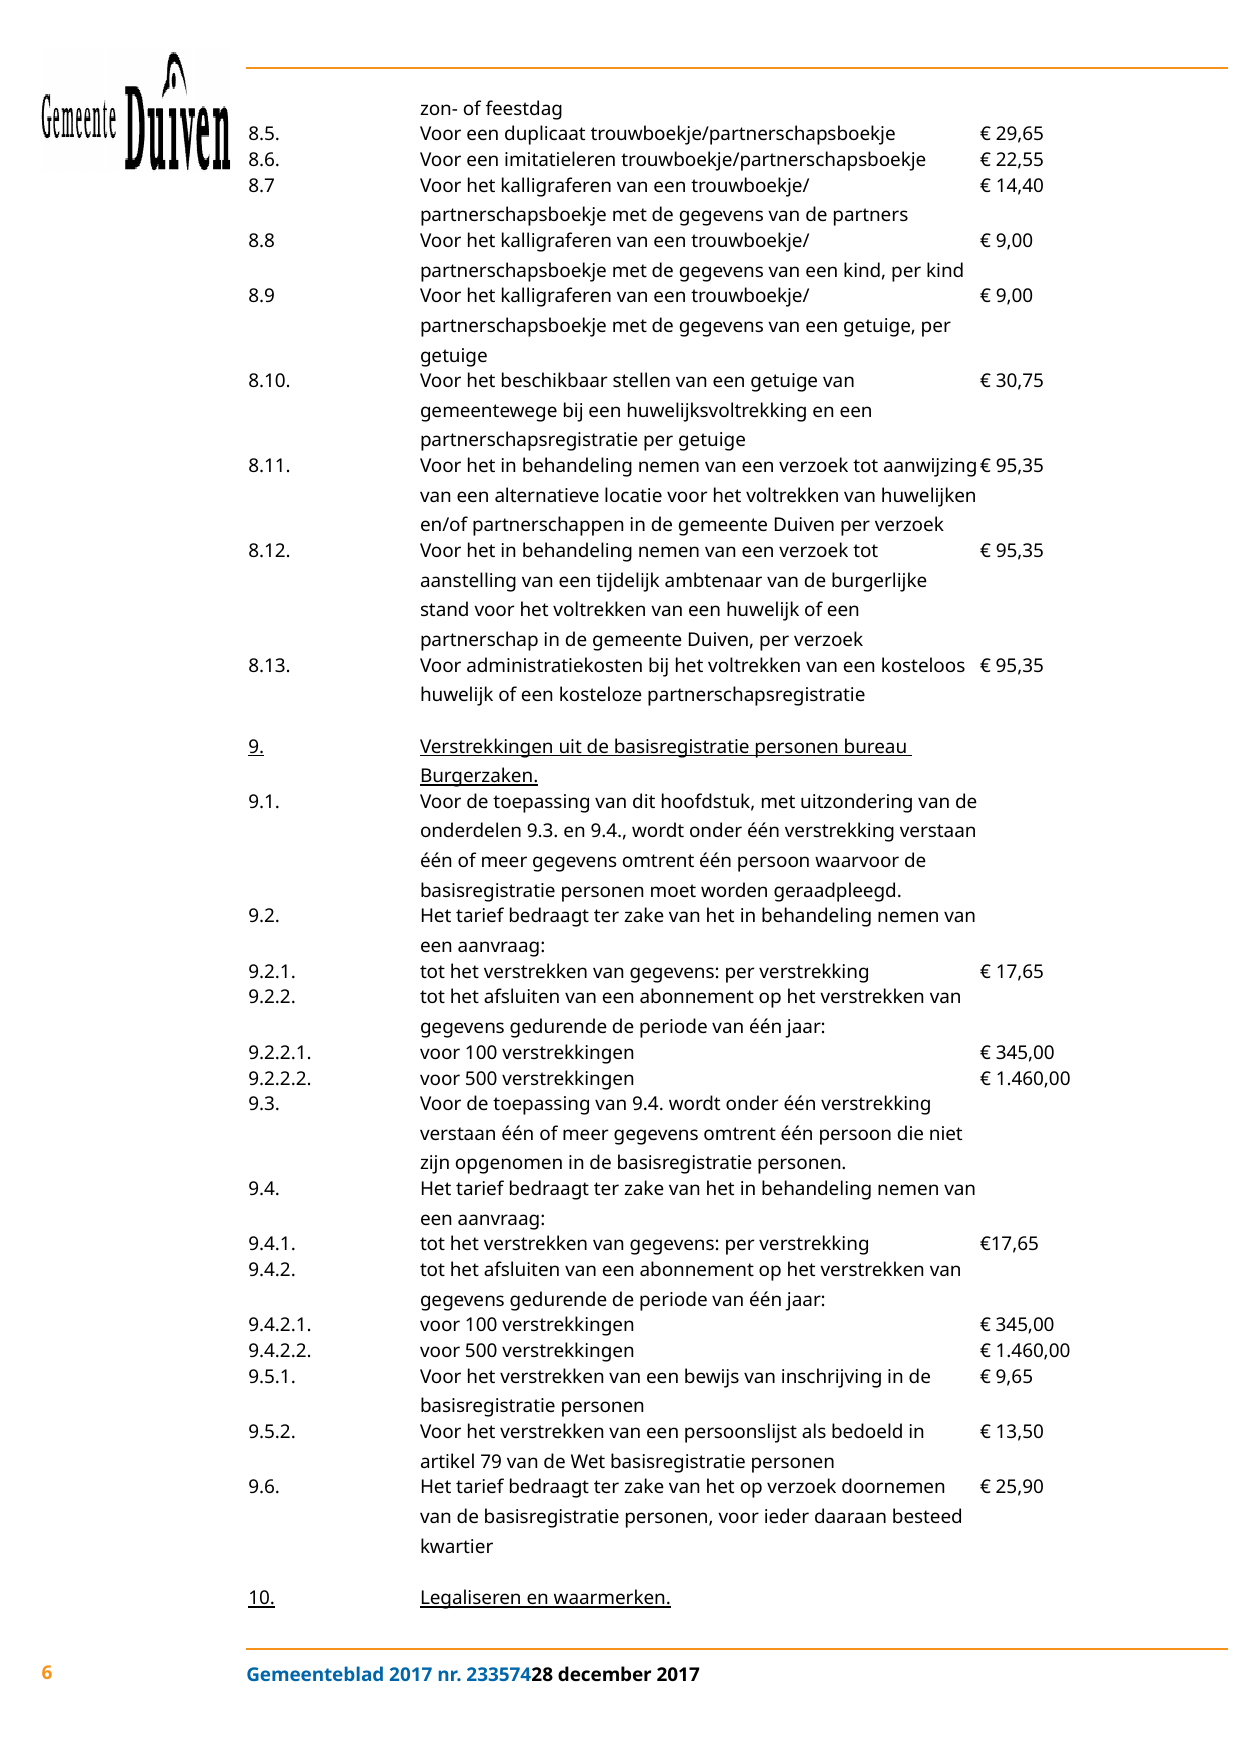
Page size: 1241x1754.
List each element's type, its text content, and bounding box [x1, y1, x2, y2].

table_cell tot het verstrekken van gegevens: per verstrekking [420, 1231, 980, 1256]
table_cell voor 100 verstrekkingen [420, 1312, 980, 1337]
table_cell Verstrekkingen uit de basisregistratie personen bureau Burgerzaken. [420, 733, 980, 788]
table_cell [980, 984, 1152, 1039]
table_cell tot het verstrekken van gegevens: per verstrekking [420, 958, 980, 984]
table_cell 8.12. [248, 537, 420, 652]
table_cell Voor het beschikbaar stellen van een getuige van gemeentewege bij een huwelijksvoltrekking en een partnerschapsregistratie per getuige [420, 368, 980, 452]
table_cell 8.13. [248, 652, 420, 707]
table_cell 9.5.2. [248, 1419, 420, 1474]
table_cell 9.4.2. [248, 1256, 420, 1312]
table_cell voor 500 verstrekkingen [420, 1338, 980, 1363]
table_cell Voor het kalligraferen van een trouwboekje/ partnerschapsboekje met de gegevens van een getuige, per getuige [420, 283, 980, 367]
table_cell [980, 707, 1152, 733]
table_cell [980, 1175, 1152, 1231]
table_cell 9.2.2.2. [248, 1065, 420, 1090]
table_cell € 29,65 [980, 121, 1152, 146]
table_cell Voor het kalligraferen van een trouwboekje/ partnerschapsboekje met de gegevens van de partners [420, 172, 980, 227]
table_cell € 345,00 [980, 1039, 1152, 1065]
table_cell [420, 1559, 980, 1584]
table_cell € 17,65 [980, 958, 1152, 984]
table_cell 8.11. [248, 453, 420, 537]
table_cell € 30,75 [980, 368, 1152, 452]
table_cell 9.5.1. [248, 1363, 420, 1418]
table_cell 8.8 [248, 227, 420, 283]
table_cell voor 500 verstrekkingen [420, 1065, 980, 1090]
table_cell Het tarief bedraagt ter zake van het op verzoek doornemen van de basisregistratie personen, voor ieder daaraan besteed kwartier [420, 1474, 980, 1559]
table_cell 8.6. [248, 146, 420, 172]
table_cell 9.2. [248, 903, 420, 958]
table_cell 8.7 [248, 172, 420, 227]
table_cell 9.3. [248, 1090, 420, 1175]
table_cell € 14,40 [980, 172, 1152, 227]
table_cell 9. [248, 733, 420, 788]
table_cell Voor het in behandeling nemen van een verzoek tot aanwijzing van een alternatieve locatie voor het voltrekken van huwelijken en/of partnerschappen in de gemeente Duiven per verzoek [420, 453, 980, 537]
table_cell [248, 95, 420, 121]
table_cell Voor een duplicaat trouwboekje/partnerschapsboekje [420, 121, 980, 146]
table_cell 9.2.2. [248, 984, 420, 1039]
table_cell [980, 733, 1152, 788]
table_cell 9.4.2.1. [248, 1312, 420, 1337]
table_cell tot het afsluiten van een abonnement op het verstrekken van gegevens gedurende de periode van één jaar: [420, 984, 980, 1039]
table_cell [980, 1559, 1152, 1584]
table_cell 9.6. [248, 1474, 420, 1559]
table_cell Voor het verstrekken van een bewijs van inschrijving in de basisregistratie personen [420, 1363, 980, 1418]
table_cell Het tarief bedraagt ter zake van het in behandeling nemen van een aanvraag: [420, 1175, 980, 1231]
table_cell € 9,65 [980, 1363, 1152, 1418]
table_cell [980, 95, 1152, 121]
table_cell 8.5. [248, 121, 420, 146]
table_cell 9.2.1. [248, 958, 420, 984]
table_cell [980, 1256, 1152, 1312]
table_cell voor 100 verstrekkingen [420, 1039, 980, 1065]
table_cell Voor administratiekosten bij het voltrekken van een kosteloos huwelijk of een kosteloze partnerschapsregistratie [420, 652, 980, 707]
table_cell 8.10. [248, 368, 420, 452]
table_cell Voor het in behandeling nemen van een verzoek tot aanstelling van een tijdelijk ambtenaar van de burgerlijke stand voor het voltrekken van een huwelijk of een partnerschap in de gemeente Duiven, per verzoek [420, 537, 980, 652]
table_cell € 9,00 [980, 227, 1152, 283]
table_cell € 95,35 [980, 537, 1152, 652]
table_cell € 345,00 [980, 1312, 1152, 1337]
table_cell 8.9 [248, 283, 420, 367]
table_cell [980, 1090, 1152, 1175]
picture [41, 47, 231, 172]
table_cell Voor de toepassing van dit hoofdstuk, met uitzondering van de onderdelen 9.3. en 9.4., wordt onder één verstrekking verstaan één of meer gegevens omtrent één persoon waarvoor de basisregistratie personen moet worden geraadpleegd. [420, 788, 980, 903]
table_cell € 13,50 [980, 1419, 1152, 1474]
table_cell € 1.460,00 [980, 1338, 1152, 1363]
table_cell 9.2.2.1. [248, 1039, 420, 1065]
table_cell 10. [248, 1584, 420, 1610]
table_cell € 22,55 [980, 146, 1152, 172]
table_cell 9.4.1. [248, 1231, 420, 1256]
table_cell [420, 707, 980, 733]
table_cell [248, 1559, 420, 1584]
table_cell Voor de toepassing van 9.4. wordt onder één verstrekking verstaan één of meer gegevens omtrent één persoon die niet zijn opgenomen in de basisregistratie personen. [420, 1090, 980, 1175]
table_cell 9.1. [248, 788, 420, 903]
table_cell € 9,00 [980, 283, 1152, 367]
table_cell Voor een imitatieleren trouwboekje/partnerschapsboekje [420, 146, 980, 172]
table_cell Voor het kalligraferen van een trouwboekje/ partnerschapsboekje met de gegevens van een kind, per kind [420, 227, 980, 283]
table_cell [248, 707, 420, 733]
table_cell [980, 788, 1152, 903]
table_cell € 95,35 [980, 652, 1152, 707]
table_cell tot het afsluiten van een abonnement op het verstrekken van gegevens gedurende de periode van één jaar: [420, 1256, 980, 1312]
table_cell Het tarief bedraagt ter zake van het in behandeling nemen van een aanvraag: [420, 903, 980, 958]
table_cell zon- of feestdag [420, 95, 980, 121]
table_cell Voor het verstrekken van een persoonslijst als bedoeld in artikel 79 van de Wet basisregistratie personen [420, 1419, 980, 1474]
table_cell Legaliseren en waarmerken. [420, 1584, 980, 1610]
table_cell 9.4.2.2. [248, 1338, 420, 1363]
table_cell 9.4. [248, 1175, 420, 1231]
table_cell € 25,90 [980, 1474, 1152, 1559]
table_cell € 1.460,00 [980, 1065, 1152, 1090]
table_cell € 95,35 [980, 453, 1152, 537]
table_cell €17,65 [980, 1231, 1152, 1256]
table_cell [980, 903, 1152, 958]
table_cell [980, 1584, 1152, 1610]
